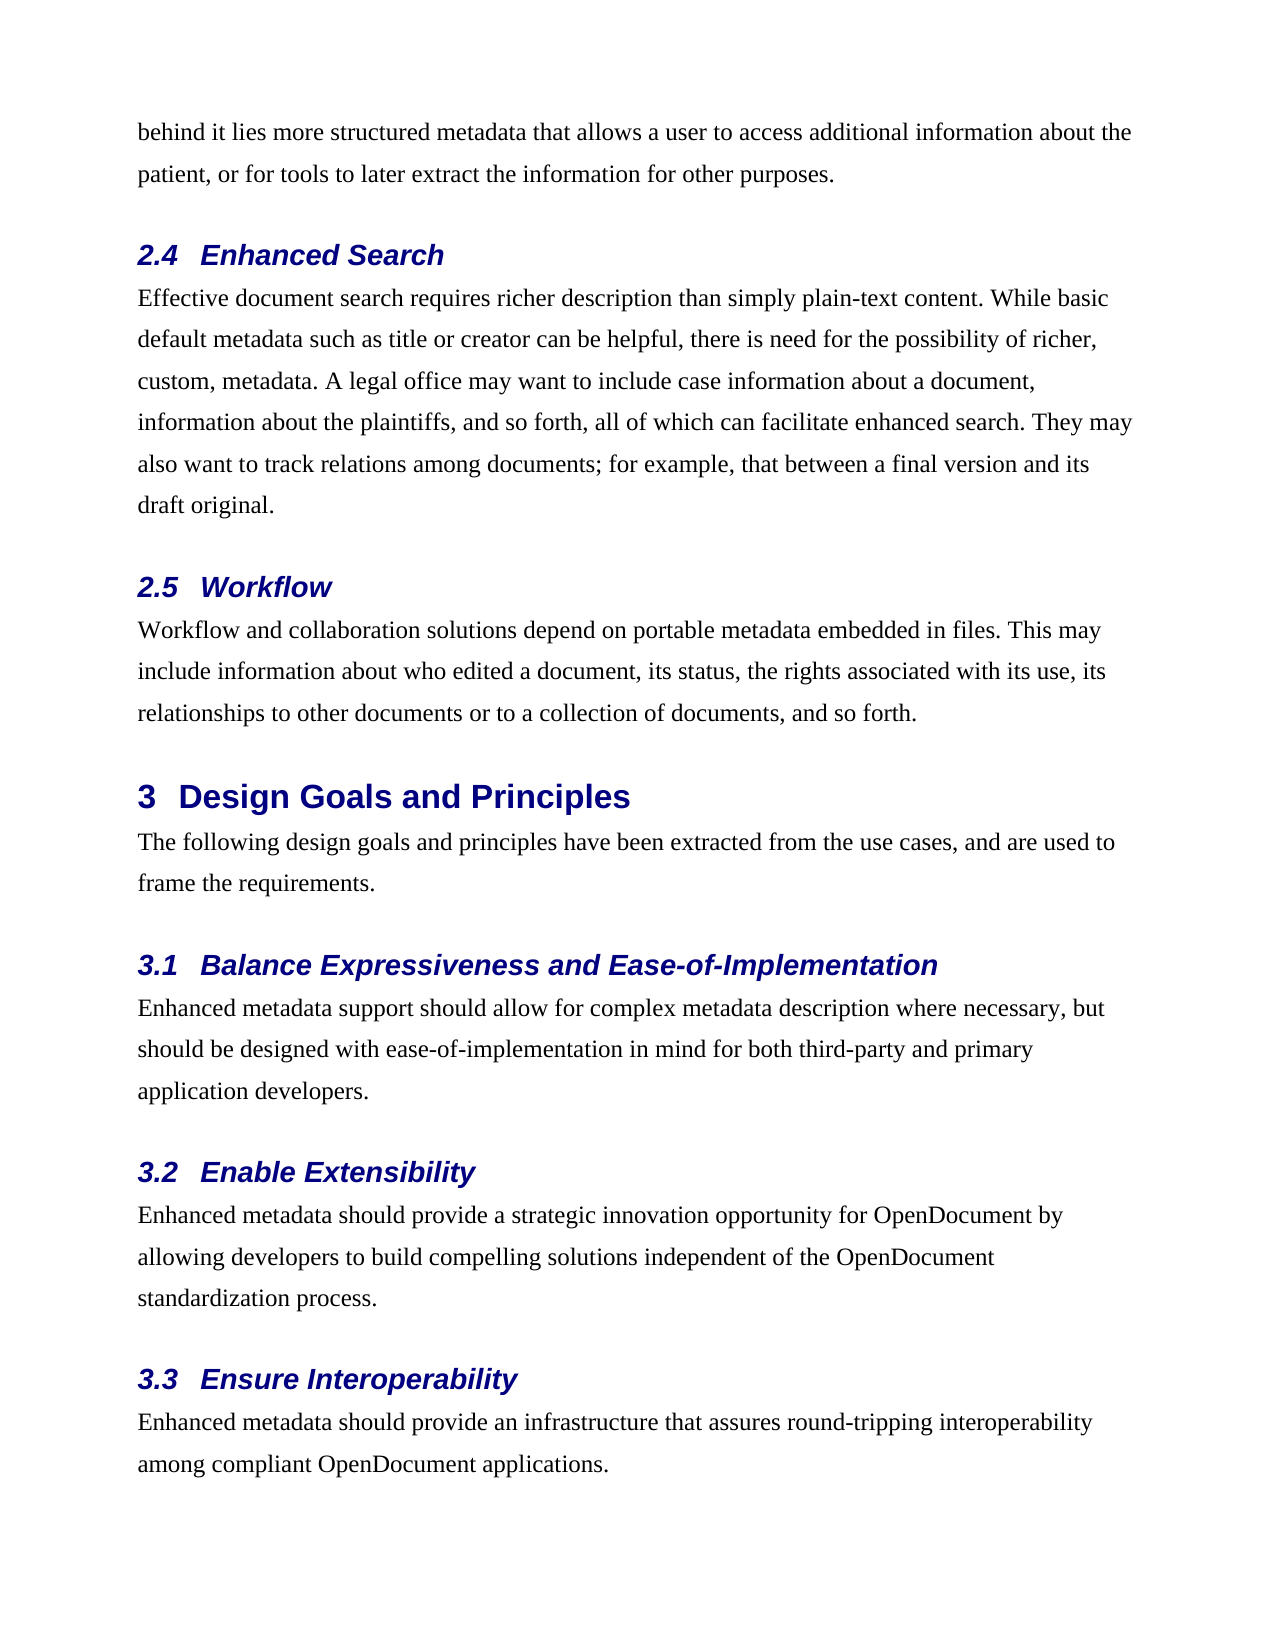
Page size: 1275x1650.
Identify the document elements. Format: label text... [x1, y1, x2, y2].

text Enhanced metadata should provide a strategic innovation opportunity for OpenDocument by allowing developers to build compelling solutions independent of the OpenDocument standardization process. [137, 1201, 1134, 1312]
text Enhanced metadata should provide an infrastructure that assures round-tripping interoperability among compliant OpenDocument applications. [137, 1408, 1134, 1478]
subtitle Workflow [137, 571, 1134, 603]
subtitle Enhanced Search [137, 239, 1134, 271]
subtitle Enable Extensibility [137, 1156, 1134, 1188]
subtitle Design Goals and Principles [137, 778, 1134, 816]
text Effective document search requires richer description than simply plain-text content. While basic default metadata such as title or creator can be helpful, there is need for the possibility of richer, custom, metadata. A legal office may want to include case information about a document, information about the plaintiffs, and so forth, all of which can facilitate enhanced search. They may also want to track relations among documents; for example, that between a final version and its draft original. [137, 284, 1134, 519]
text Workflow and collaboration solutions depend on portable metadata embedded in files. This may include information about who edited a document, its status, the rights associated with its use, its relationships to other documents or to a collection of documents, and so forth. [137, 616, 1134, 727]
text Enhanced metadata support should allow for complex metadata description where necessary, but should be designed with ease-of-implementation in mind for both third-party and primary application developers. [137, 994, 1134, 1104]
subtitle Ensure Interoperability [137, 1363, 1134, 1396]
subtitle Balance Expressiveness and Ease-of-Implementation [137, 949, 1134, 981]
text The following design goals and principles have been extracted from the use cases, and are used to frame the requirements. [137, 828, 1134, 897]
text behind it lies more structured metadata that allows a user to access additional information about the patient, or for tools to later extract the information for other purposes. [137, 118, 1134, 187]
